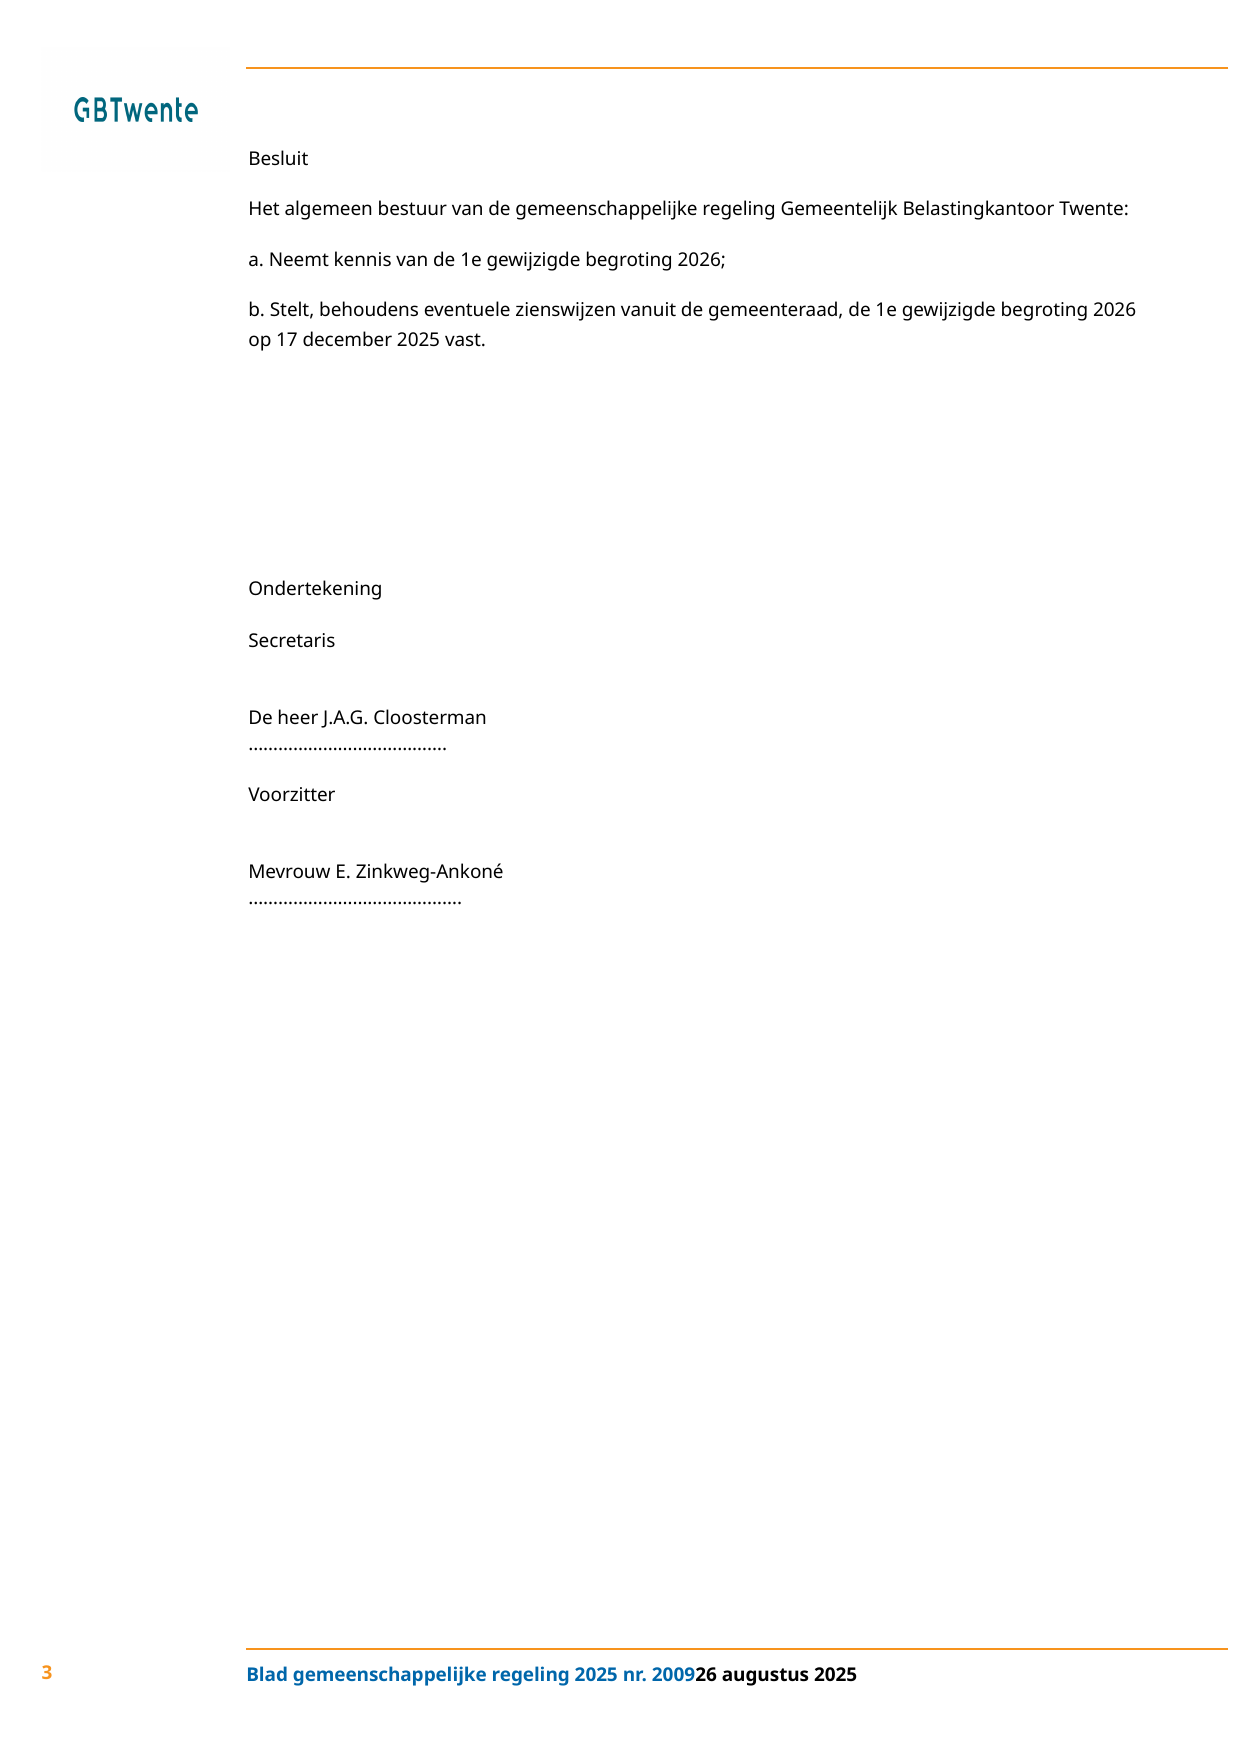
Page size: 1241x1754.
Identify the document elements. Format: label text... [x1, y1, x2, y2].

text ……………………………………. [248, 884, 1152, 910]
picture [41, 47, 231, 172]
text De heer J.A.G. Cloosterman [248, 704, 1152, 730]
text Ondertekening [248, 576, 1152, 601]
text …………………………………. [248, 730, 1152, 756]
text Besluit [248, 145, 1152, 171]
text a. Neemt kennis van de 1e gewijzigde begroting 2026; [248, 246, 1152, 272]
text b. Stelt, behoudens eventuele zienswijzen vanuit de gemeenteraad, de 1e gewijzigde begroting 2026 op 17 december 2025 vast. [248, 296, 1152, 352]
text Voorzitter [248, 781, 1152, 807]
text Het algemeen bestuur van de gemeenschappelijke regeling Gemeentelijk Belastingkantoor Twente: [248, 196, 1152, 221]
text Mevrouw E. Zinkweg-Ankoné [248, 858, 1152, 884]
text Secretaris [248, 627, 1152, 653]
